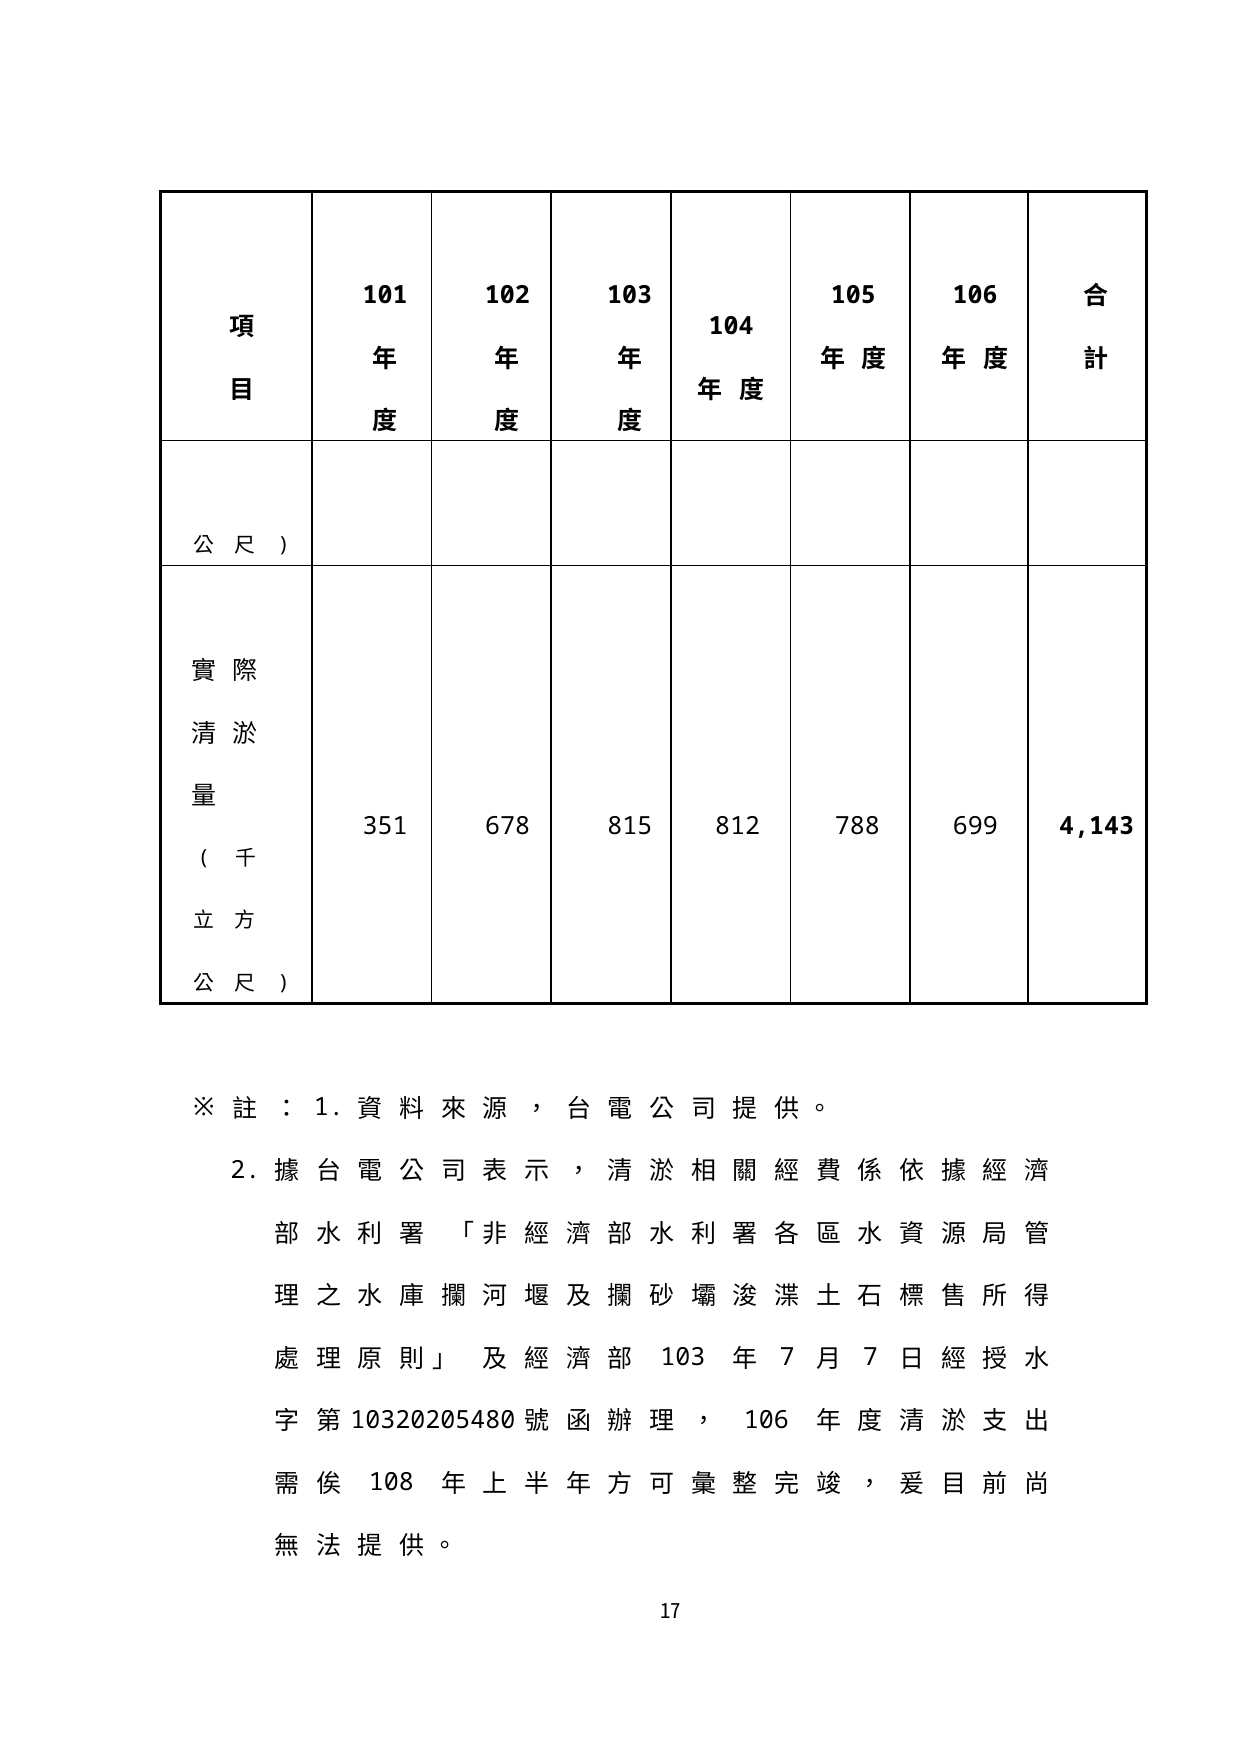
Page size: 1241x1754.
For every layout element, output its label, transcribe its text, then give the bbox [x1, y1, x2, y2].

table_cell [432, 441, 550, 564]
table_cell [911, 441, 1027, 564]
table_cell 4,143 [1029, 566, 1145, 1002]
table_header 101年度 [313, 193, 431, 439]
table_cell [672, 441, 790, 564]
table_header 102年度 [432, 193, 550, 439]
table_cell 678 [432, 566, 550, 1002]
table_cell [791, 441, 909, 564]
table_cell 公尺) [162, 441, 311, 564]
table_cell [1029, 441, 1145, 564]
table_cell [552, 441, 670, 564]
text 2.據台電公司表示，清淤相關經費係依據經濟部水利署「非經濟部水利署各區水資源局管理之水庫攔河堰及攔砂壩浚渫土石標售所得處理原則」及經濟部103年7月7日經授水字第10320205480號函辦理，106年度清淤支出需俟108年上半年方可彙整完竣，爰目前尚無法提供。 [220, 1127, 1058, 1564]
table_header 106年度 [911, 193, 1027, 439]
table_cell 699 [911, 566, 1027, 1002]
table_header 合 計 [1029, 193, 1145, 439]
table_header 103年度 [552, 193, 670, 439]
table_cell 788 [791, 566, 909, 1002]
table_header 105年度 [791, 193, 909, 439]
table_cell 351 [313, 566, 431, 1002]
table_cell 815 [552, 566, 670, 1002]
text ※註：1.資料來源，台電公司提供。 [149, 1064, 1100, 1127]
table_cell 812 [672, 566, 790, 1002]
table_header 項 目 [162, 193, 311, 439]
table_cell 實際清淤量(千立方公尺) [162, 566, 311, 1002]
table_cell [313, 441, 431, 564]
table_header 104年度 [672, 193, 790, 439]
